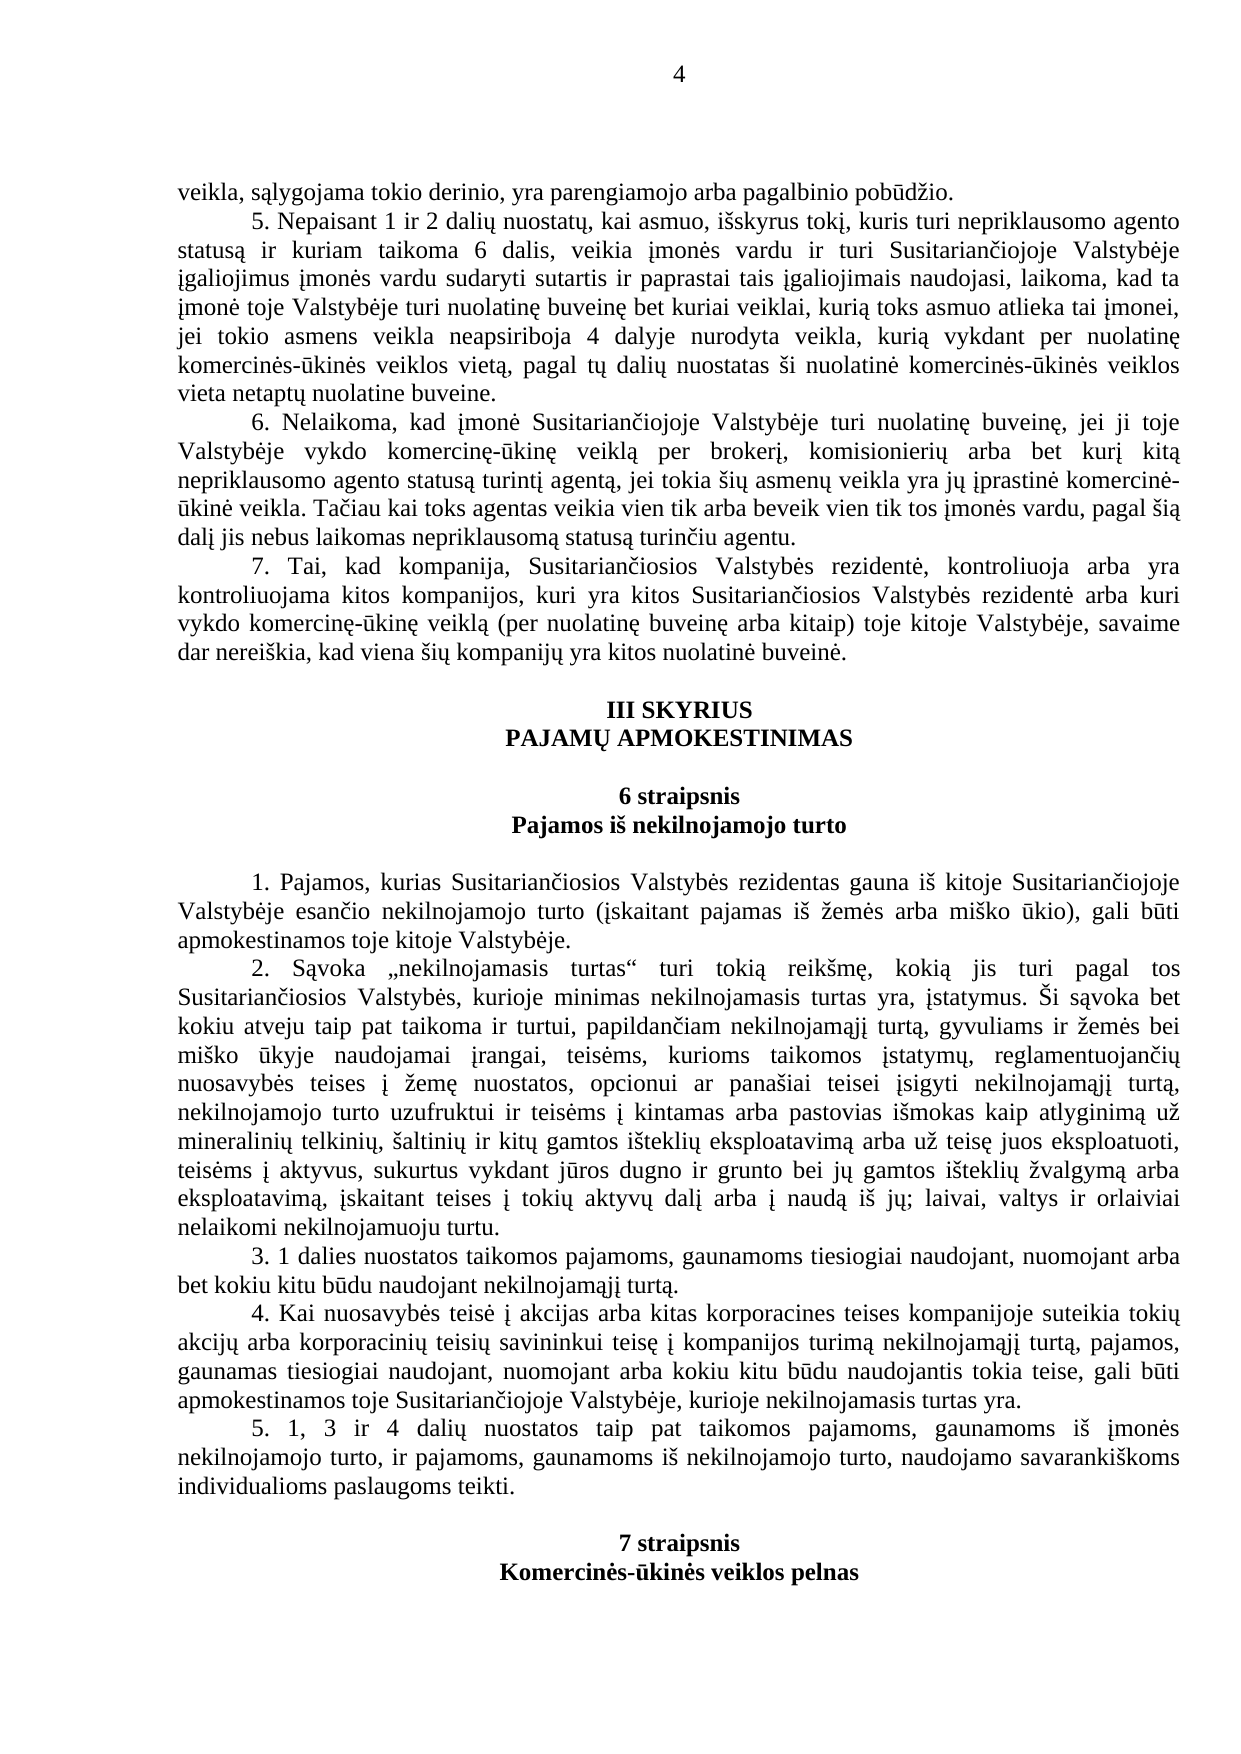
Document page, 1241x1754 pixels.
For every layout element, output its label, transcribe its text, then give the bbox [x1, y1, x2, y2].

text veikla, sąlygojama tokio derinio, yra parengiamojo arba pagalbinio pobūdžio. [177, 177, 1181, 206]
text PAJAMŲ APMOKESTINIMAS [177, 723, 1181, 752]
text 6 straipsnis [177, 781, 1181, 810]
text 4. Kai nuosavybės teisė į akcijas arba kitas korporacines teises kompanijoje suteikia tokių akcijų arba korporacinių teisių savininkui teisę į kompanijos turimą nekilnojamąjį turtą, pajamos, gaunamas tiesiogiai naudojant, nuomojant arba kokiu kitu būdu naudojantis tokia teise, gali būti apmokestinamos toje Susitariančiojoje Valstybėje, kurioje nekilnojamasis turtas yra. [177, 1298, 1181, 1413]
text Komercinės-ūkinės veiklos pelnas [177, 1557, 1181, 1586]
text 2. Sąvoka „nekilnojamasis turtas“ turi tokią reikšmę, kokią jis turi pagal tos Susitariančiosios Valstybės, kurioje minimas nekilnojamasis turtas yra, įstatymus. Ši sąvoka bet kokiu atveju taip pat taikoma ir turtui, papildančiam nekilnojamąjį turtą, gyvuliams ir žemės bei miško ūkyje naudojamai įrangai, teisėms, kurioms taikomos įstatymų, reglamentuojančių nuosavybės teises į žemę nuostatos, opcionui ar panašiai teisei įsigyti nekilnojamąjį turtą, nekilnojamojo turto uzufruktui ir teisėms į kintamas arba pastovias išmokas kaip atlyginimą už mineralinių telkinių, šaltinių ir kitų gamtos išteklių eksploatavimą arba už teisę juos eksploatuoti, teisėms į aktyvus, sukurtus vykdant jūros dugno ir grunto bei jų gamtos išteklių žvalgymą arba eksploatavimą, įskaitant teises į tokių aktyvų dalį arba į naudą iš jų; laivai, valtys ir orlaiviai nelaikomi nekilnojamuoju turtu. [177, 953, 1181, 1241]
text 5. 1, 3 ir 4 dalių nuostatos taip pat taikomos pajamoms, gaunamoms iš įmonės nekilnojamojo turto, ir pajamoms, gaunamoms iš nekilnojamojo turto, naudojamo savarankiškoms individualioms paslaugoms teikti. [177, 1413, 1181, 1500]
text Pajamos iš nekilnojamojo turto [177, 810, 1181, 838]
text 7 straipsnis [177, 1528, 1181, 1557]
text 3. 1 dalies nuostatos taikomos pajamoms, gaunamoms tiesiogiai naudojant, nuomojant arba bet kokiu kitu būdu naudojant nekilnojamąjį turtą. [177, 1241, 1181, 1298]
text 5. Nepaisant 1 ir 2 dalių nuostatų, kai asmuo, išskyrus tokį, kuris turi nepriklausomo agento statusą ir kuriam taikoma 6 dalis, veikia įmonės vardu ir turi Susitariančiojoje Valstybėje įgaliojimus įmonės vardu sudaryti sutartis ir paprastai tais įgaliojimais naudojasi, laikoma, kad ta įmonė toje Valstybėje turi nuolatinę buveinę bet kuriai veiklai, kurią toks asmuo atlieka tai įmonei, jei tokio asmens veikla neapsiriboja 4 dalyje nurodyta veikla, kurią vykdant per nuolatinę komercinės-ūkinės veiklos vietą, pagal tų dalių nuostatas ši nuolatinė komercinės-ūkinės veiklos vieta netaptų nuolatine buveine. [177, 206, 1181, 407]
text III SKYRIUS [177, 695, 1181, 723]
text 6. Nelaikoma, kad įmonė Susitariančiojoje Valstybėje turi nuolatinę buveinę, jei ji toje Valstybėje vykdo komercinę-ūkinę veiklą per brokerį, komisionierių arba bet kurį kitą nepriklausomo agento statusą turintį agentą, jei tokia šių asmenų veikla yra jų įprastinė komercinė-ūkinė veikla. Tačiau kai toks agentas veikia vien tik arba beveik vien tik tos įmonės vardu, pagal šią dalį jis nebus laikomas nepriklausomą statusą turinčiu agentu. [177, 407, 1181, 551]
text 7. Tai, kad kompanija, Susitariančiosios Valstybės rezidentė, kontroliuoja arba yra kontroliuojama kitos kompanijos, kuri yra kitos Susitariančiosios Valstybės rezidentė arba kuri vykdo komercinę-ūkinę veiklą (per nuolatinę buveinę arba kitaip) toje kitoje Valstybėje, savaime dar nereiškia, kad viena šių kompanijų yra kitos nuolatinė buveinė. [177, 551, 1181, 666]
text 1. Pajamos, kurias Susitariančiosios Valstybės rezidentas gauna iš kitoje Susitariančiojoje Valstybėje esančio nekilnojamojo turto (įskaitant pajamas iš žemės arba miško ūkio), gali būti apmokestinamos toje kitoje Valstybėje. [177, 867, 1181, 953]
